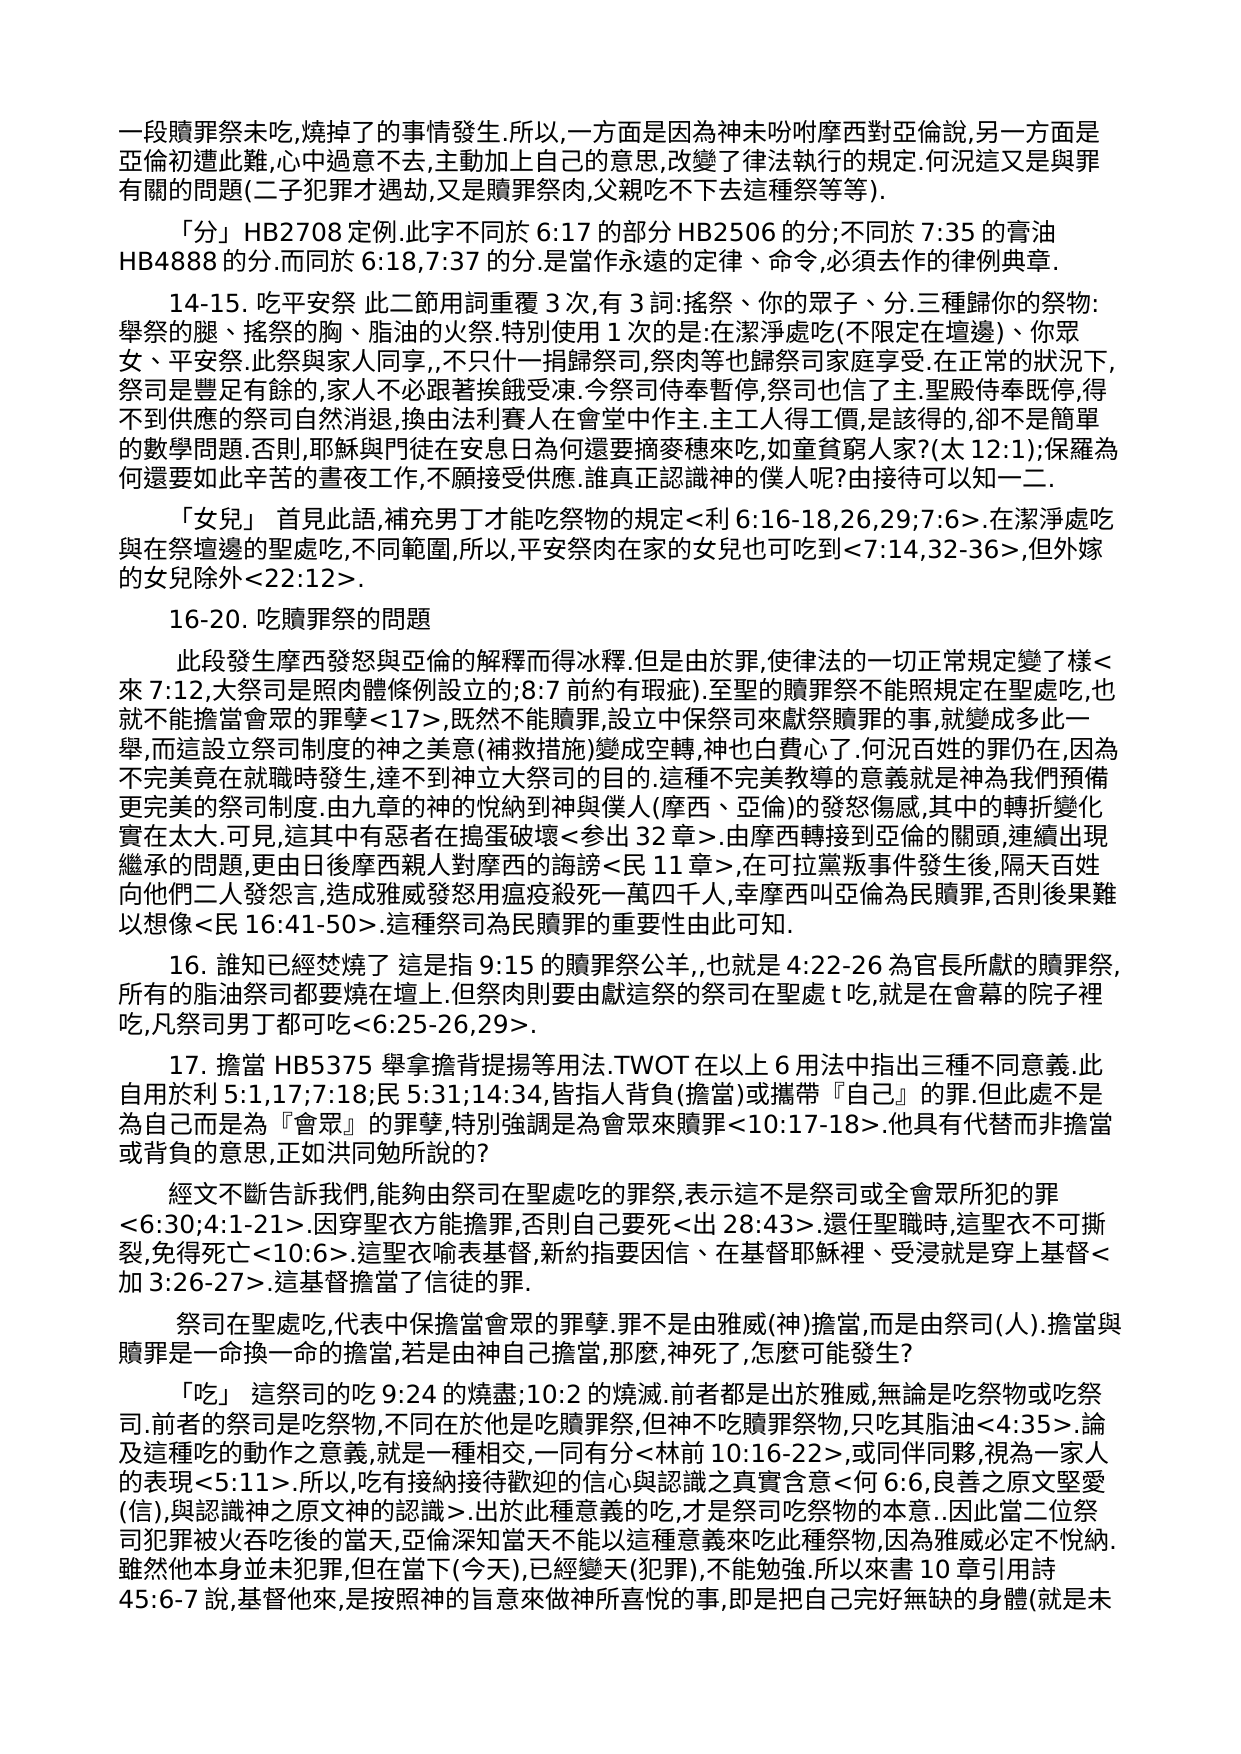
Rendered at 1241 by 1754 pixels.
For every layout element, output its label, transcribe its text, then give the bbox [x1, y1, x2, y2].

text 16-20. 吃贖罪祭的問題 [118, 606, 1122, 635]
text 17. 擔當 HB5375 舉拿擔背提揚等用法.TWOT在以上6用法中指出三種不同意義.此自用於利5:1,17;7:18;民5:31;14:34,皆指人背負(擔當)或攜帶『自己』的罪.但此處不是為自己而是為『會眾』的罪孽,特別強調是為會眾來贖罪<10:17-18>.他具有代替而非擔當或背負的意思,正如洪同勉所說的? [118, 1051, 1122, 1168]
text 此段發生摩西發怒與亞倫的解釋而得冰釋.但是由於罪,使律法的一切正常規定變了樣<來7:12,大祭司是照肉體條例設立的;8:7前約有瑕疵).至聖的贖罪祭不能照規定在聖處吃,也就不能擔當會眾的罪孽<17>,既然不能贖罪,設立中保祭司來獻祭贖罪的事,就變成多此一舉,而這設立祭司制度的神之美意(補救措施)變成空轉,神也白費心了.何況百姓的罪仍在,因為不完美竟在就職時發生,達不到神立大祭司的目的.這種不完美教導的意義就是神為我們預備更完美的祭司制度.由九章的神的悅納到神與僕人(摩西、亞倫)的發怒傷感,其中的轉折變化實在太大.可見,這其中有惡者在搗蛋破壞<参出32章>.由摩西轉接到亞倫的關頭,連續出現繼承的問題,更由日後摩西親人對摩西的誨謗<民11章>,在可拉黨叛事件發生後,隔天百姓向他們二人發怨言,造成雅威發怒用瘟疫殺死一萬四千人,幸摩西叫亞倫為民贖罪,否則後果難以想像<民16:41-50>.這種祭司為民贖罪的重要性由此可知. [118, 647, 1122, 939]
text 一段贖罪祭未吃,燒掉了的事情發生.所以,一方面是因為神未吩咐摩西對亞倫說,另一方面是亞倫初遭此難,心中過意不去,主動加上自己的意思,改變了律法執行的規定.何況這又是與罪有關的問題(二子犯罪才遇劫,又是贖罪祭肉,父親吃不下去這種祭等等). [118, 118, 1122, 206]
text 16. 誰知已經焚燒了 這是指9:15的贖罪祭公羊,,也就是4:22-26為官長所獻的贖罪祭,所有的脂油祭司都要燒在壇上.但祭肉則要由獻這祭的祭司在聖處t吃,就是在會幕的院子裡吃,凡祭司男丁都可吃<6:25-26,29>. [118, 951, 1122, 1039]
text 經文不斷告訴我們,能夠由祭司在聖處吃的罪祭,表示這不是祭司或全會眾所犯的罪<6:30;4:1-21>.因穿聖衣方能擔罪,否則自己要死<出28:43>.還任聖職時,這聖衣不可撕裂,免得死亡<10:6>.這聖衣喻表基督,新約指要因信、在基督耶穌裡、受浸就是穿上基督<加3:26-27>.這基督擔當了信徒的罪. [118, 1181, 1122, 1297]
text 14-15. 吃平安祭 此二節用詞重覆3次,有3詞:搖祭、你的眾子、分.三種歸你的祭物:舉祭的腿、搖祭的胸、脂油的火祭.特別使用1次的是:在潔淨處吃(不限定在壇邊)、你眾女、平安祭.此祭與家人同享,,不只什一捐歸祭司,祭肉等也歸祭司家庭享受.在正常的狀況下,祭司是豐足有餘的,家人不必跟著挨餓受凍.今祭司侍奉暫停,祭司也信了主.聖殿侍奉既停,得不到供應的祭司自然消退,換由法利賽人在會堂中作主.主工人得工價,是該得的,卻不是簡單的數學問題.否則,耶穌與門徒在安息日為何還要摘麥穗來吃,如童貧窮人家?(太12:1);保羅為何還要如此辛苦的晝夜工作,不願接受供應.誰真正認識神的僕人呢?由接待可以知一二. [118, 289, 1122, 493]
text 「分」HB2708定例.此字不同於6:17的部分HB2506的分;不同於7:35的膏油HB4888的分.而同於6:18,7:37的分.是當作永遠的定律、命令,必須去作的律例典章. [118, 218, 1122, 276]
text 「吃」 這祭司的吃9:24的燒盡;10:2的燒滅.前者都是出於雅威,無論是吃祭物或吃祭司.前者的祭司是吃祭物,不同在於他是吃贖罪祭,但神不吃贖罪祭物,只吃其脂油<4:35>.論及這種吃的動作之意義,就是一種相交,一同有分<林前10:16-22>,或同伴同夥,視為一家人的表現<5:11>.所以,吃有接納接待歡迎的信心與認識之真實含意<何6:6,良善之原文堅愛(信),與認識神之原文神的認識>.出於此種意義的吃,才是祭司吃祭物的本意..因此當二位祭司犯罪被火吞吃後的當天,亞倫深知當天不能以這種意義來吃此種祭物,因為雅威必定不悅納.雖然他本身並未犯罪,但在當下(今天),已經變天(犯罪),不能勉強.所以來書10章引用詩45:6-7說,基督他來,是按照神的旨意來做神所喜悅的事,即是把自己完好無缺的身體(就是未 [118, 1381, 1122, 1614]
text 祭司在聖處吃,代表中保擔當會眾的罪孽.罪不是由雅威(神)擔當,而是由祭司(人).擔當與贖罪是一命換一命的擔當,若是由神自己擔當,那麼,神死了,怎麼可能發生? [118, 1310, 1122, 1368]
text 「女兒」 首見此語,補充男丁才能吃祭物的規定<利6:16-18,26,29;7:6>.在潔淨處吃與在祭壇邊的聖處吃,不同範圍,所以,平安祭肉在家的女兒也可吃到<7:14,32-36>,但外嫁的女兒除外<22:12>. [118, 506, 1122, 593]
